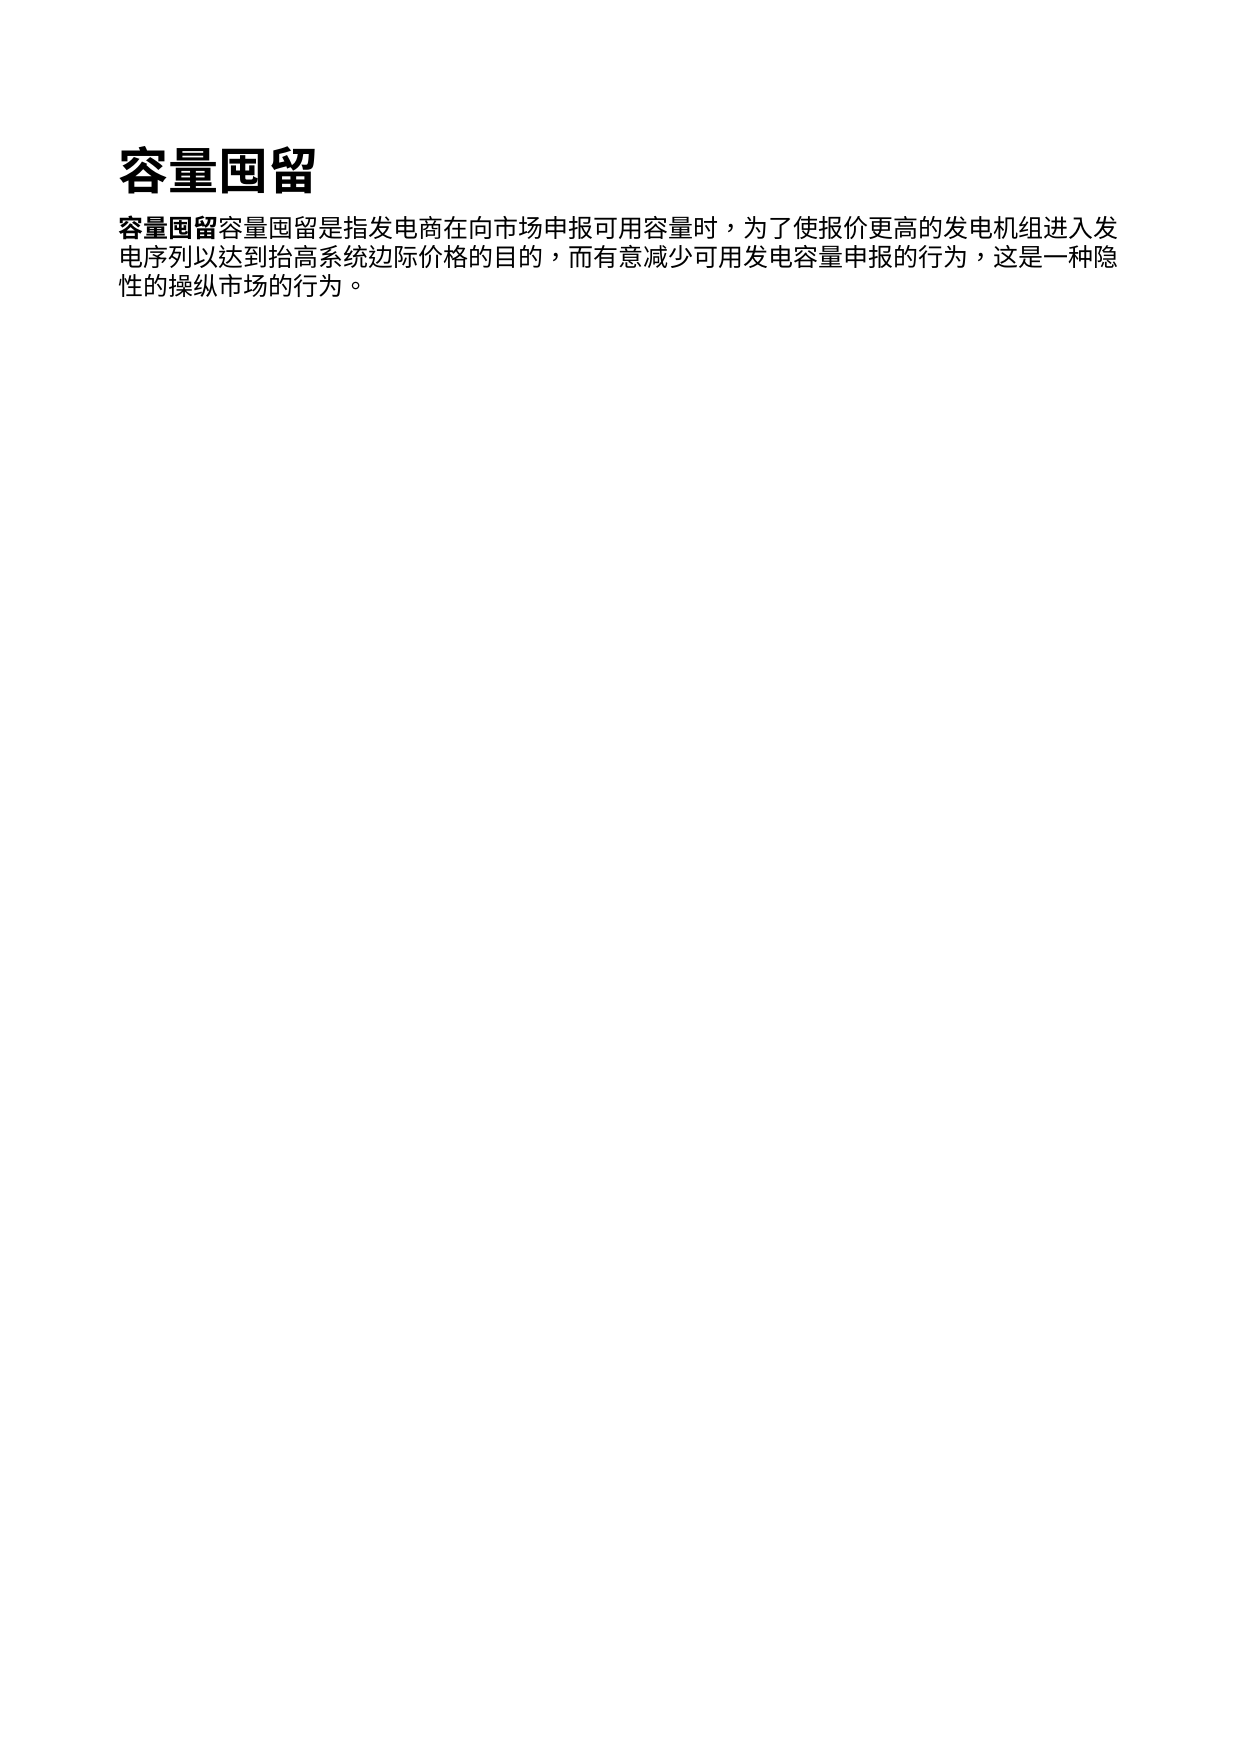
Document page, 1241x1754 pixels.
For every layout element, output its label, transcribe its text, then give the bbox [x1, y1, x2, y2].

subtitle 容量囤留 [118, 143, 1122, 201]
text 容量囤留容量囤留是指发电商在向市场申报可用容量时，为了使报价更高的发电机组进入发电序列以达到抬高系统边际价格的目的，而有意减少可用发电容量申报的行为，这是一种隐性的操纵市场的行为。 [118, 214, 1122, 301]
